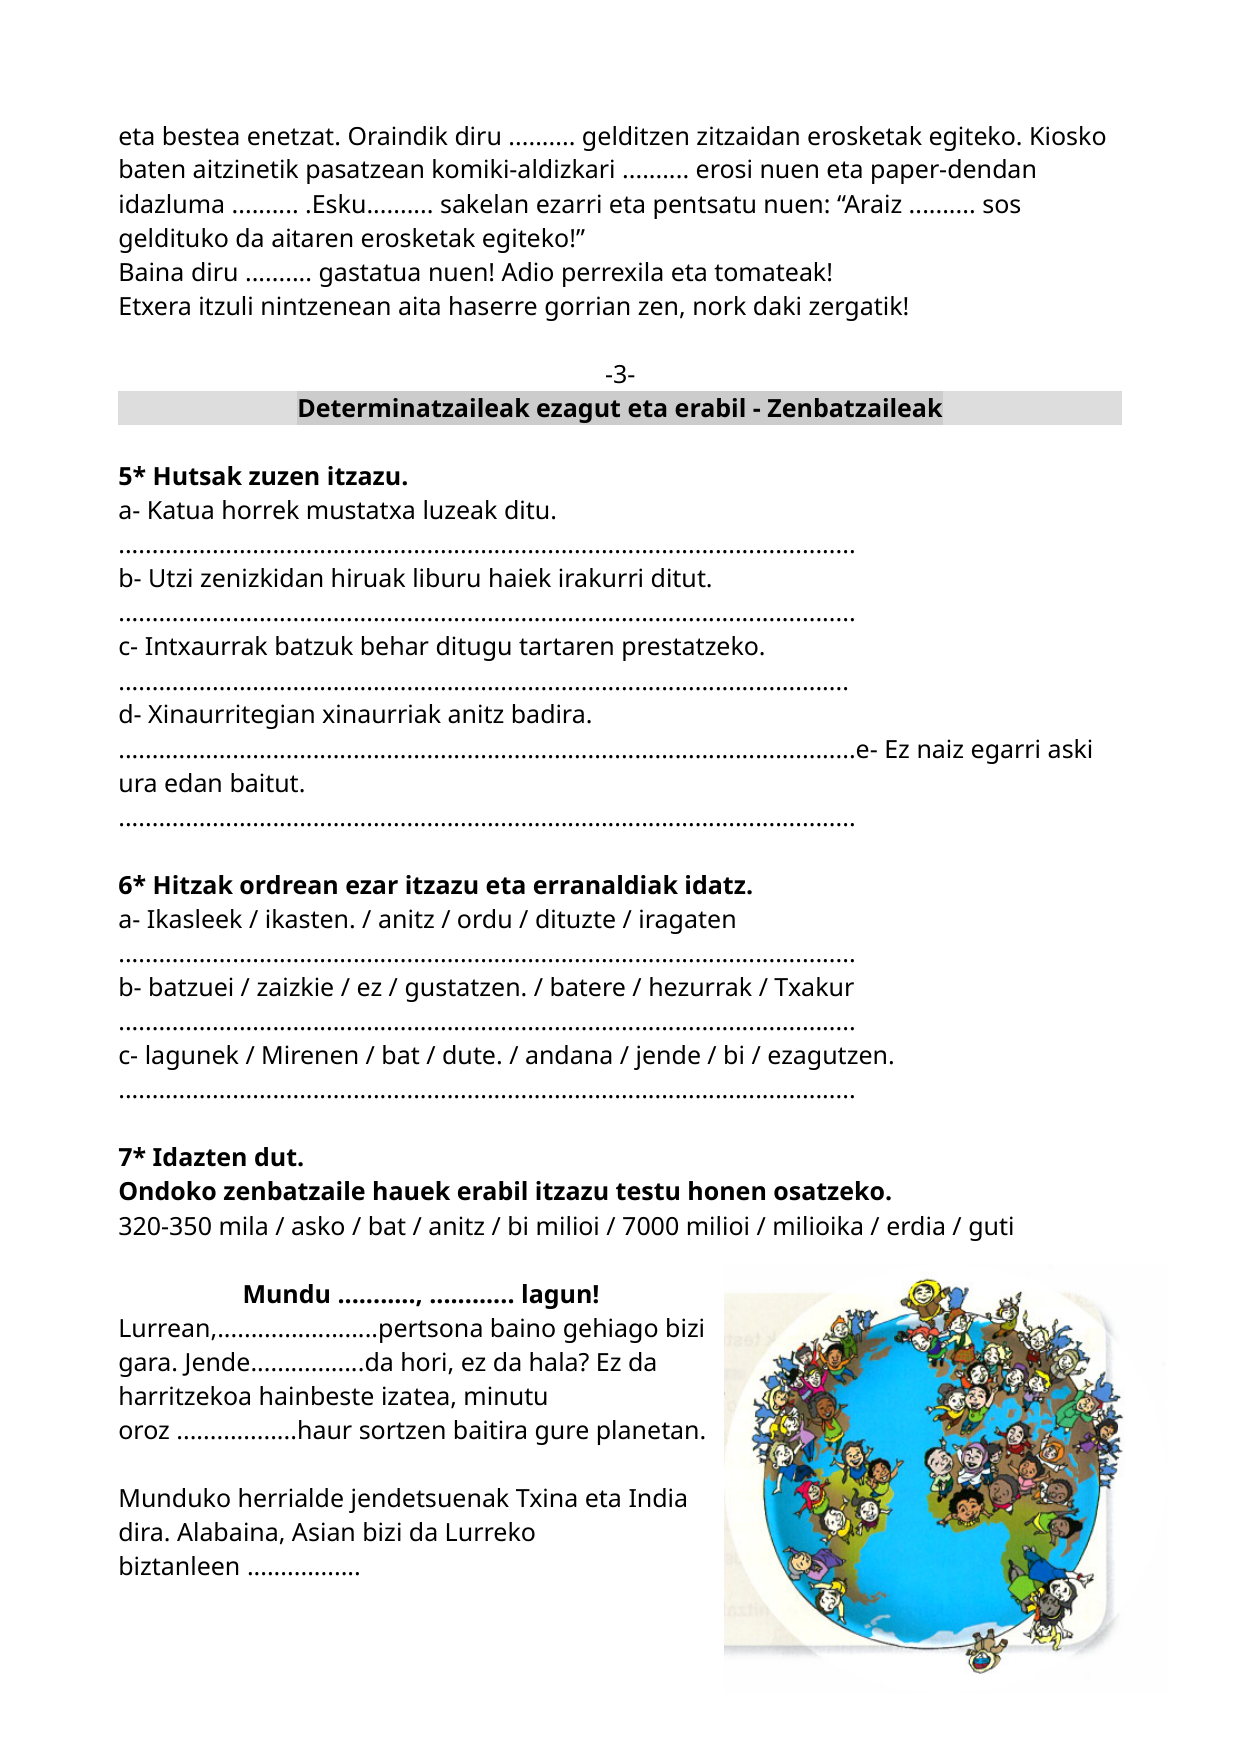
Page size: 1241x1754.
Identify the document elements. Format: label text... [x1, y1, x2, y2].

text 5* Hutsak zuzen itzazu. [118, 459, 1122, 493]
text d- Xinaurritegian xinaurriak anitz badira. [118, 697, 1122, 731]
text c- lagunek / Mirenen / bat / dute. / andana / jende / bi / ezagutzen. [118, 1038, 1122, 1072]
text .............................................................................................................. [118, 527, 1122, 561]
text Etxera itzuli nintzenean aita haserre gorrian zen, nork daki zergatik! [118, 288, 1122, 322]
text Munduko herrialde jendetsuenak Txina eta India dira. Alabaina, Asian bizi da Lurreko biztanleen ................. [118, 1481, 724, 1583]
text .............................................................................................................. [118, 936, 1122, 970]
text a- Ikasleek / ikasten. / anitz / ordu / dituzte / iragaten [118, 902, 1122, 936]
text ..............................................................................................................e- Ez naiz egarri aski ura edan baitut. [118, 731, 1122, 799]
text .............................................................................................................. [118, 1004, 1122, 1038]
text Mundu ..........., ............ lagun! [118, 1276, 724, 1310]
text b- batzuei / zaizkie / ez / gustatzen. / batere / hezurrak / Txakur [118, 970, 1122, 1004]
text eta bestea enetzat. Oraindik diru .......... gelditzen zitzaidan erosketak egiteko. Kiosko baten aitzinetik pasatzean komiki-aldizkari .......... erosi nuen eta paper-dendan idazluma .......... .Esku.......... sakelan ezarri eta pentsatu nuen: “Araiz .......... sos geldituko da aitaren erosketak egiteko!” [118, 118, 1122, 254]
text 6* Hitzak ordrean ezar itzazu eta erranaldiak idatz. [118, 867, 1122, 902]
text b- Utzi zenizkidan hiruak liburu haiek irakurri ditut. [118, 561, 1122, 595]
text Determinatzaileak ezagut eta erabil - Zenbatzaileak [118, 391, 1122, 425]
text Ondoko zenbatzaile hauek erabil itzazu testu honen osatzeko. [118, 1174, 1122, 1208]
text a- Katua horrek mustatxa luzeak ditu. [118, 493, 1122, 527]
text Lurrean,........................pertsona baino gehiago bizi gara. Jende.................da hori, ez da hala? Ez da harritzekoa hainbeste izatea, minutu oroz ..................haur sortzen baitira gure planetan. [118, 1310, 724, 1447]
text 7* Idazten dut. [118, 1140, 1122, 1174]
text -3- [118, 357, 1122, 391]
text .............................................................................................................. [118, 595, 1122, 629]
text .............................................................................................................. [118, 799, 1122, 833]
text Baina diru .......... gastatua nuen! Adio perrexila eta tomateak! [118, 254, 1122, 288]
picture [724, 1264, 1167, 1694]
text 320-350 mila / asko / bat / anitz / bi milioi / 7000 milioi / milioika / erdia / guti [118, 1208, 1122, 1242]
text .............................................................................................................. [118, 1072, 1122, 1106]
text c- Intxaurrak batzuk behar ditugu tartaren prestatzeko. [118, 629, 1122, 663]
text ............................................................................................................. [118, 663, 1122, 697]
